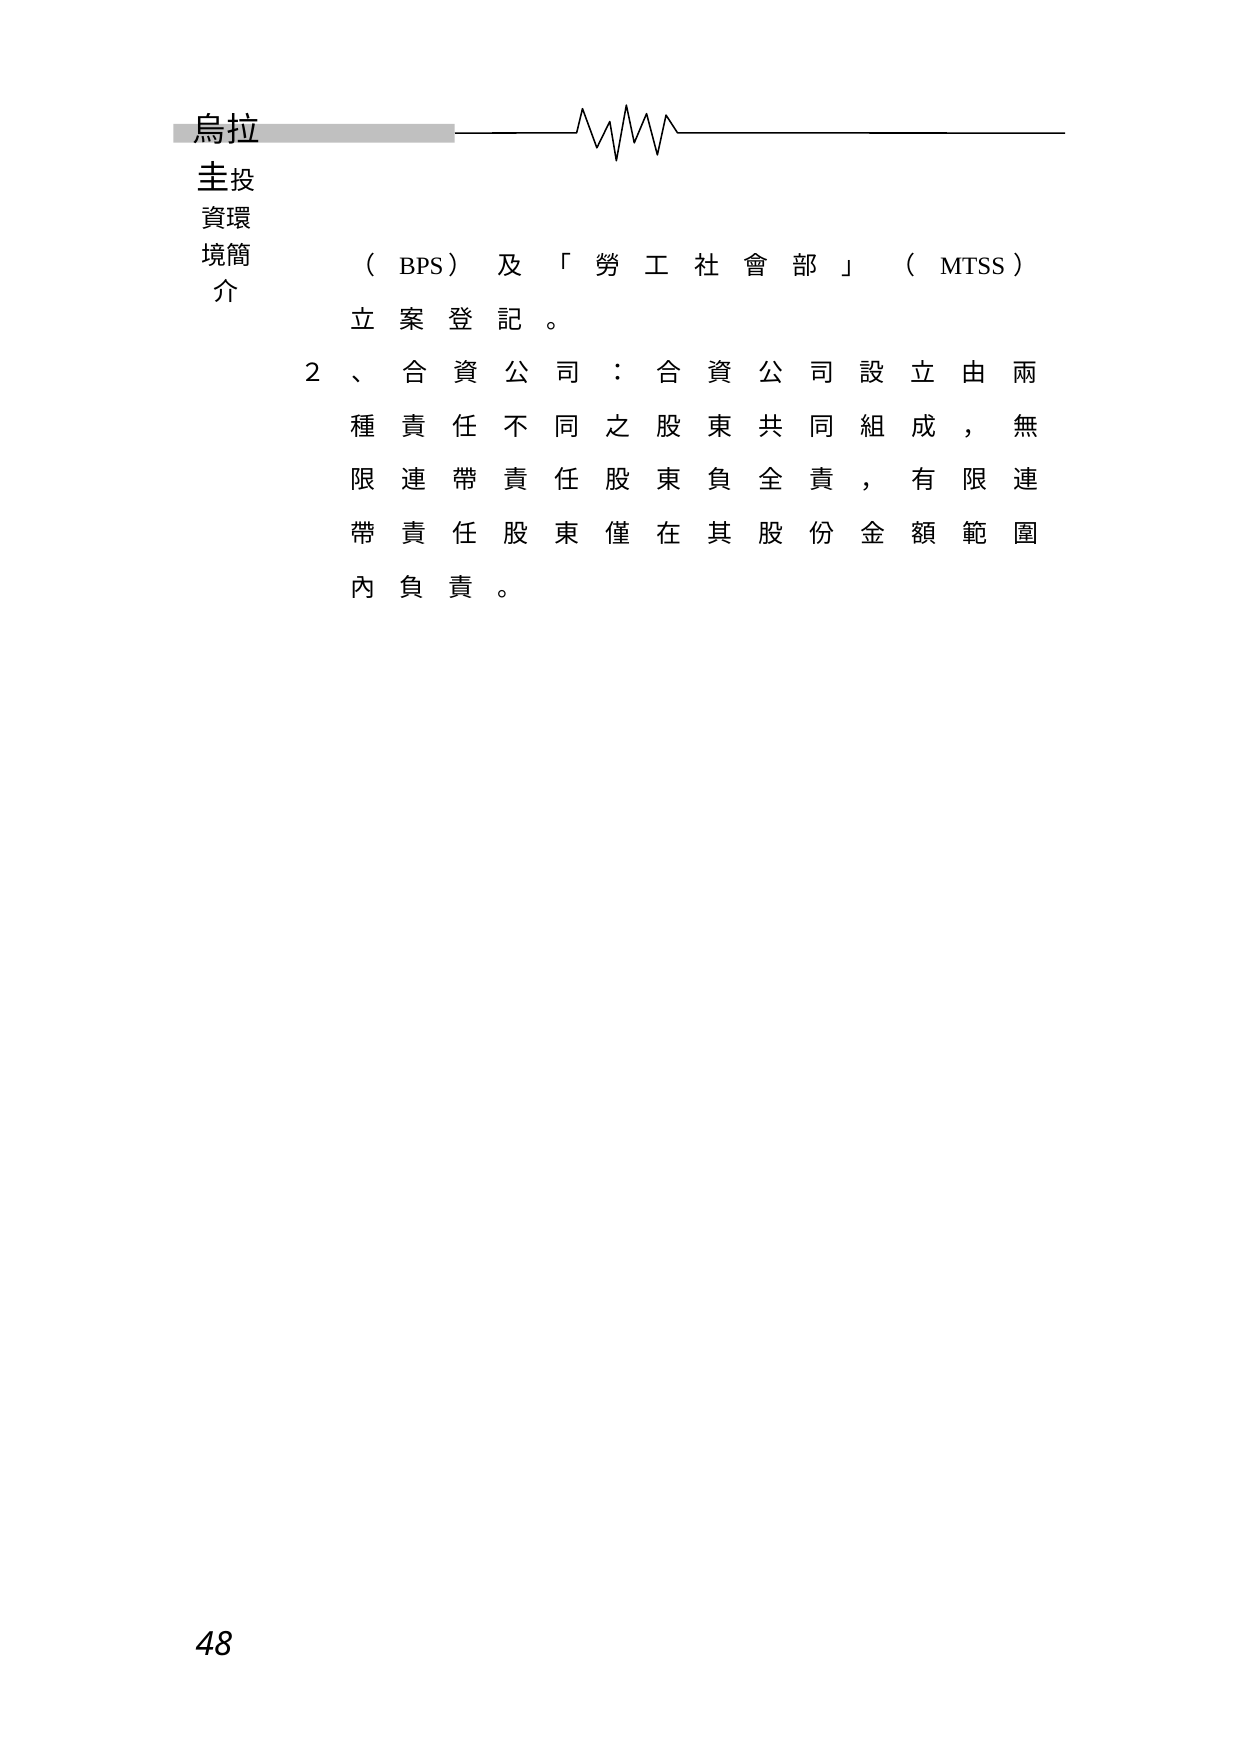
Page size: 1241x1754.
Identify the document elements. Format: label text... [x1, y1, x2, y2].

text ２、合資公司：合資公司設立由兩種責任不同之股東共同組成，無限連帶責任股東負全責，有限連帶責任股東僅在其股份金額範圍內負責。 [276, 344, 1063, 612]
text （BPS）及「勞工社會部」（MTSS）立案登記。 [276, 237, 1063, 344]
